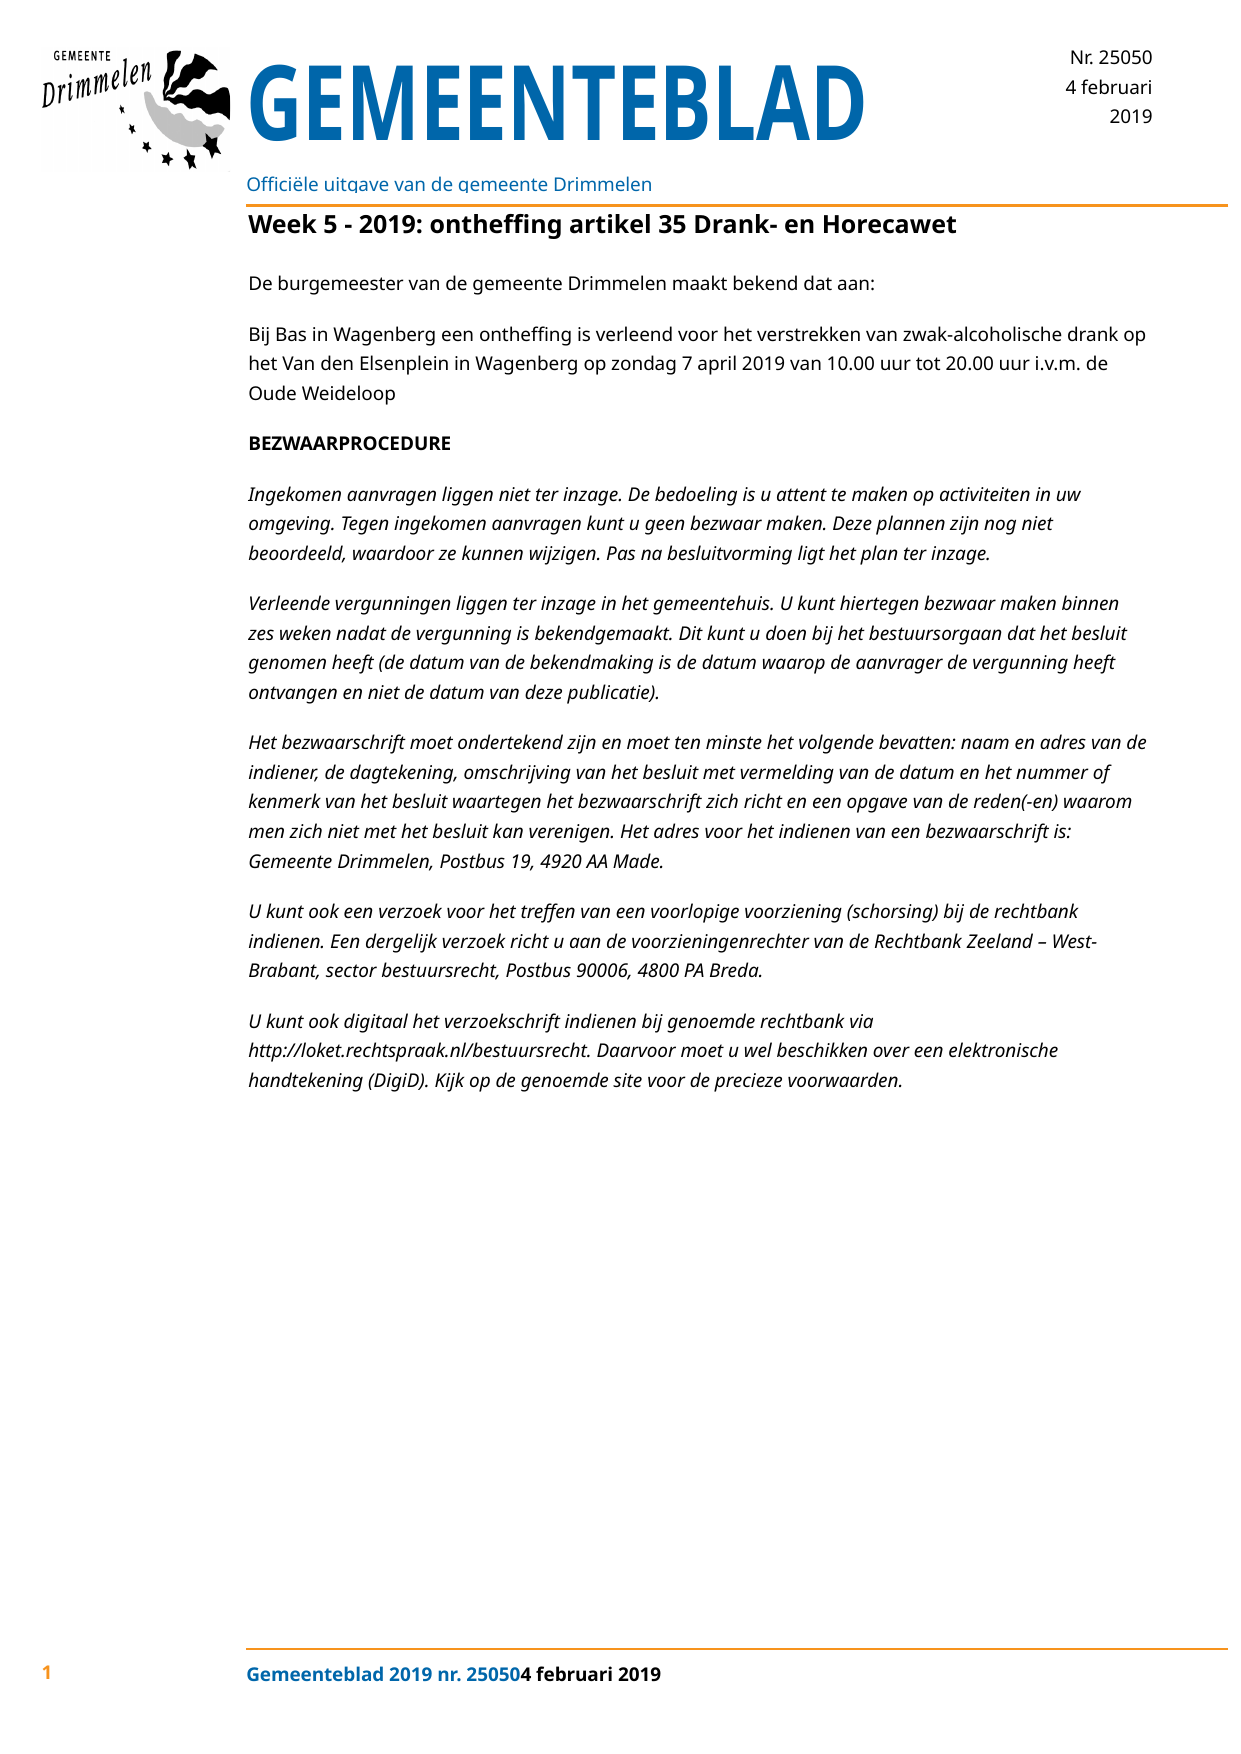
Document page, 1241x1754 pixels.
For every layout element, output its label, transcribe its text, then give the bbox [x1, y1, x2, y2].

picture [41, 47, 231, 172]
text U kunt ook een verzoek voor het treffen van een voorlopige voorziening (schorsing) bij de rechtbank indienen. Een dergelijk verzoek richt u aan de voorzieningenrechter van de Rechtbank Zeeland – West-Brabant, sector bestuursrecht, Postbus 90006, 4800 PA Breda. [248, 898, 1152, 983]
text Het bezwaarschrift moet ondertekend zijn en moet ten minste het volgende bevatten: naam en adres van de indiener, de dagtekening, omschrijving van het besluit met vermelding van de datum en het nummer of kenmerk van het besluit waartegen het bezwaarschrift zich richt en een opgave van de reden(-en) waarom men zich niet met het besluit kan verenigen. Het adres voor het indienen van een bezwaarschrift is: Gemeente Drimmelen, Postbus 19, 4920 AA Made. [248, 729, 1152, 873]
text Bij Bas in Wagenberg een ontheffing is verleend voor het verstrekken van zwak-alcoholische drank op het Van den Elsenplein in Wagenberg op zondag 7 april 2019 van 10.00 uur tot 20.00 uur i.v.m. de Oude Weideloop [248, 321, 1152, 406]
text Week 5 - 2019: ontheffing artikel 35 Drank- en Horecawet [248, 207, 1152, 241]
text Verleende vergunningen liggen ter inzage in het gemeentehuis. U kunt hiertegen bezwaar maken binnen zes weken nadat de vergunning is bekendgemaakt. Dit kunt u doen bij het bestuursorgaan dat het besluit genomen heeft (de datum van de bekendmaking is de datum waarop de aanvrager de vergunning heeft ontvangen en niet de datum van deze publicatie). [248, 590, 1152, 705]
text Ingekomen aanvragen liggen niet ter inzage. De bedoeling is u attent te maken op activiteiten in uw omgeving. Tegen ingekomen aanvragen kunt u geen bezwaar maken. Deze plannen zijn nog niet beoordeeld, waardoor ze kunnen wijzigen. Pas na besluitvorming ligt het plan ter inzage. [248, 481, 1152, 566]
text BEZWAARPROCEDURE [248, 430, 1152, 456]
text U kunt ook digitaal het verzoekschrift indienen bij genoemde rechtbank via http://loket.rechtspraak.nl/bestuursrecht. Daarvoor moet u wel beschikken over een elektronische handtekening (DigiD). Kijk op de genoemde site voor de precieze voorwaarden. [248, 1008, 1152, 1093]
text De burgemeester van de gemeente Drimmelen maakt bekend dat aan: [248, 270, 1152, 296]
